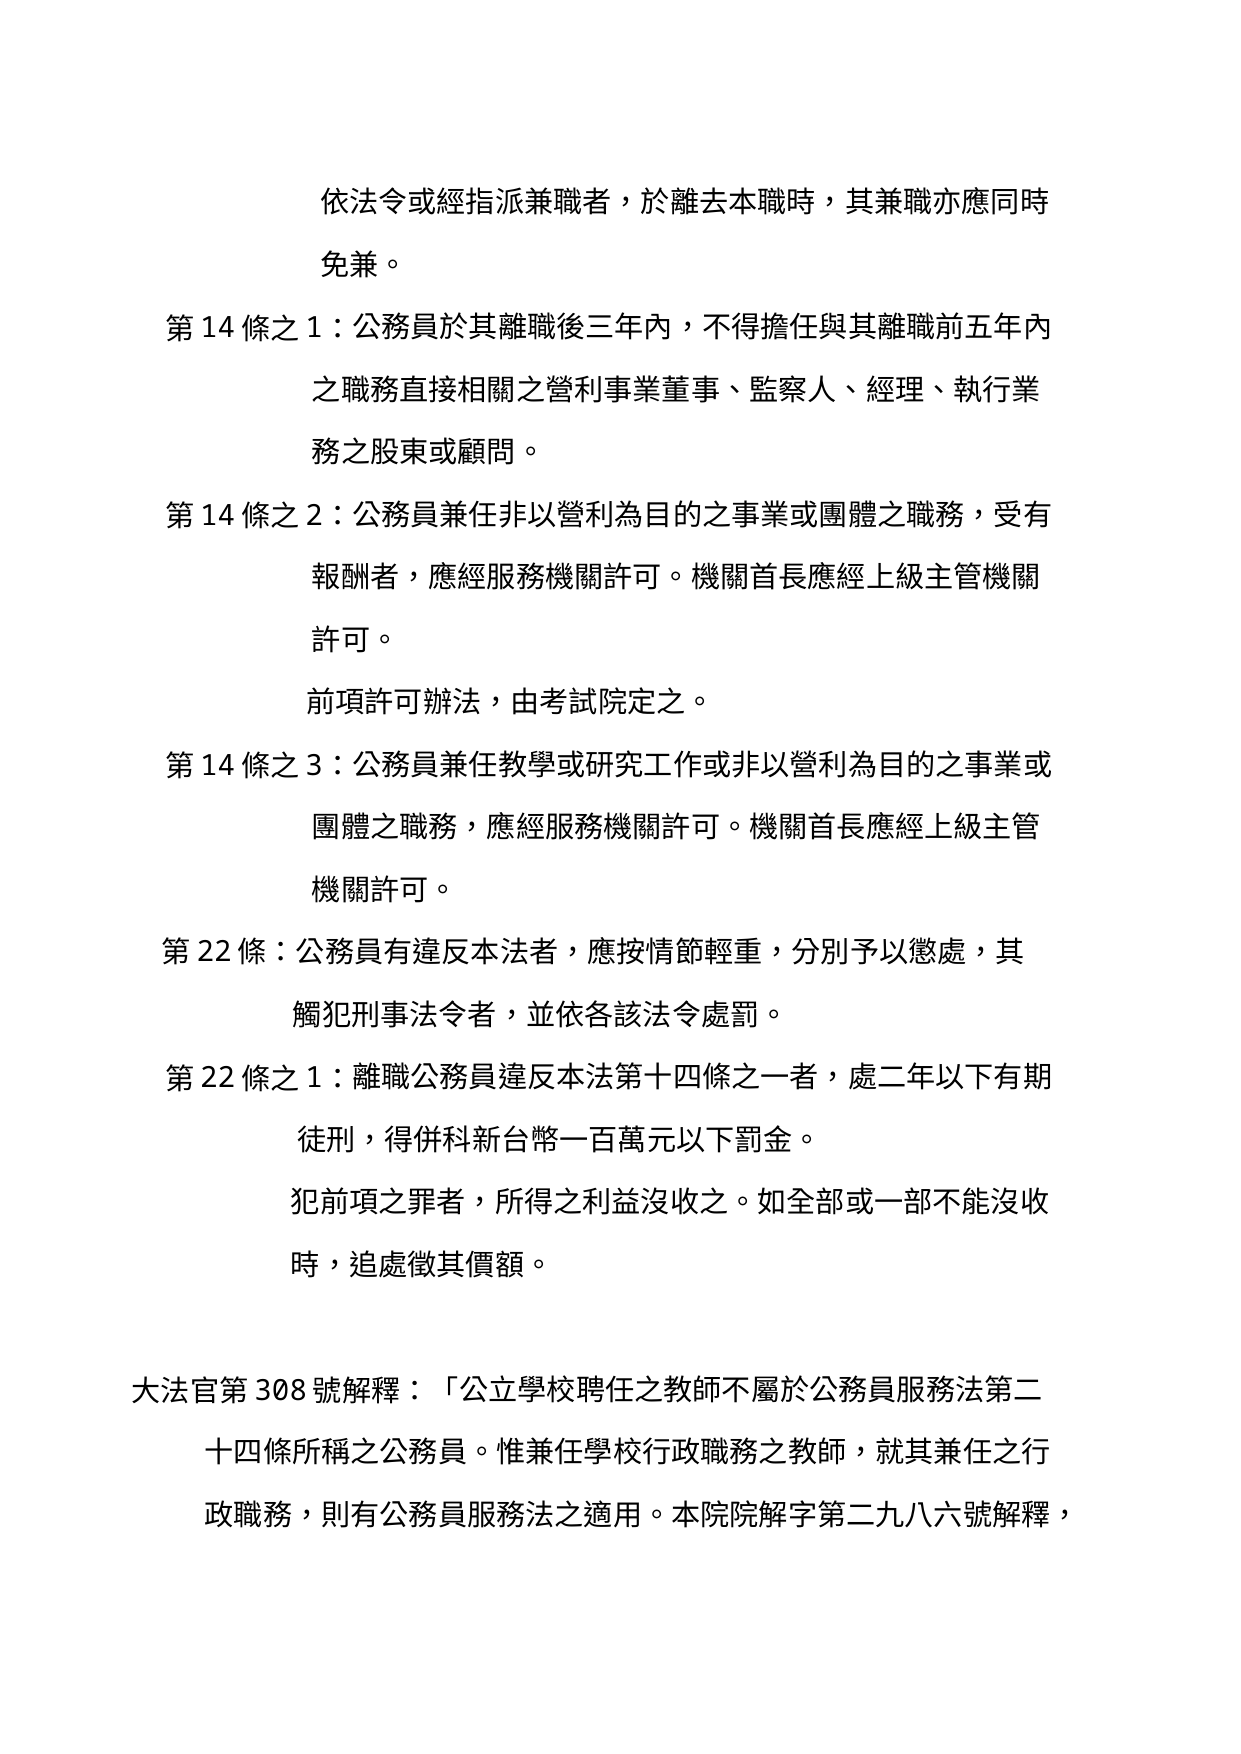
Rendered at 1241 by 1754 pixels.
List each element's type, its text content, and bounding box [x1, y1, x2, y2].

text 犯前項之罪者，所得之利益沒收之。如全部或一部不能沒收時，追處徵其價額。 [291, 1158, 1053, 1283]
text 前項許可辦法，由考試院定之。 [131, 658, 1053, 721]
text 第14條之3：公務員兼任教學或研究工作或非以營利為目的之事業或團體之職務，應經服務機關許可。機關首長應經上級主管機關許可。 [165, 721, 1053, 908]
text 大法官第308號解釋：「公立學校聘任之教師不屬於公務員服務法第二十四條所稱之公務員。惟兼任學校行政職務之教師，就其兼任之行政職務，則有公務員服務法之適用。本院院解字第二九八六號解釋，應予補充。至專任教師依教育人員任用條例第三十四條規定，除法令另有規定外，仍不得在外兼職。」 [131, 1346, 1053, 1533]
text 依法令或經指派兼職者，於離去本職時，其兼職亦應同時免兼。 [320, 158, 1053, 283]
text 第14條之1：公務員於其離職後三年內，不得擔任與其離職前五年內之職務直接相關之營利事業董事、監察人、經理、執行業務之股東或顧問。 [165, 283, 1053, 471]
text 第22條之1：離職公務員違反本法第十四條之一者，處二年以下有期徒刑，得併科新台幣一百萬元以下罰金。 [165, 1033, 1053, 1158]
text 第14條之2：公務員兼任非以營利為目的之事業或團體之職務，受有報酬者，應經服務機關許可。機關首長應經上級主管機關許可。 [165, 471, 1053, 658]
text 第22條：公務員有違反本法者，應按情節輕重，分別予以懲處，其觸犯刑事法令者，並依各該法令處罰。 [161, 908, 1053, 1033]
